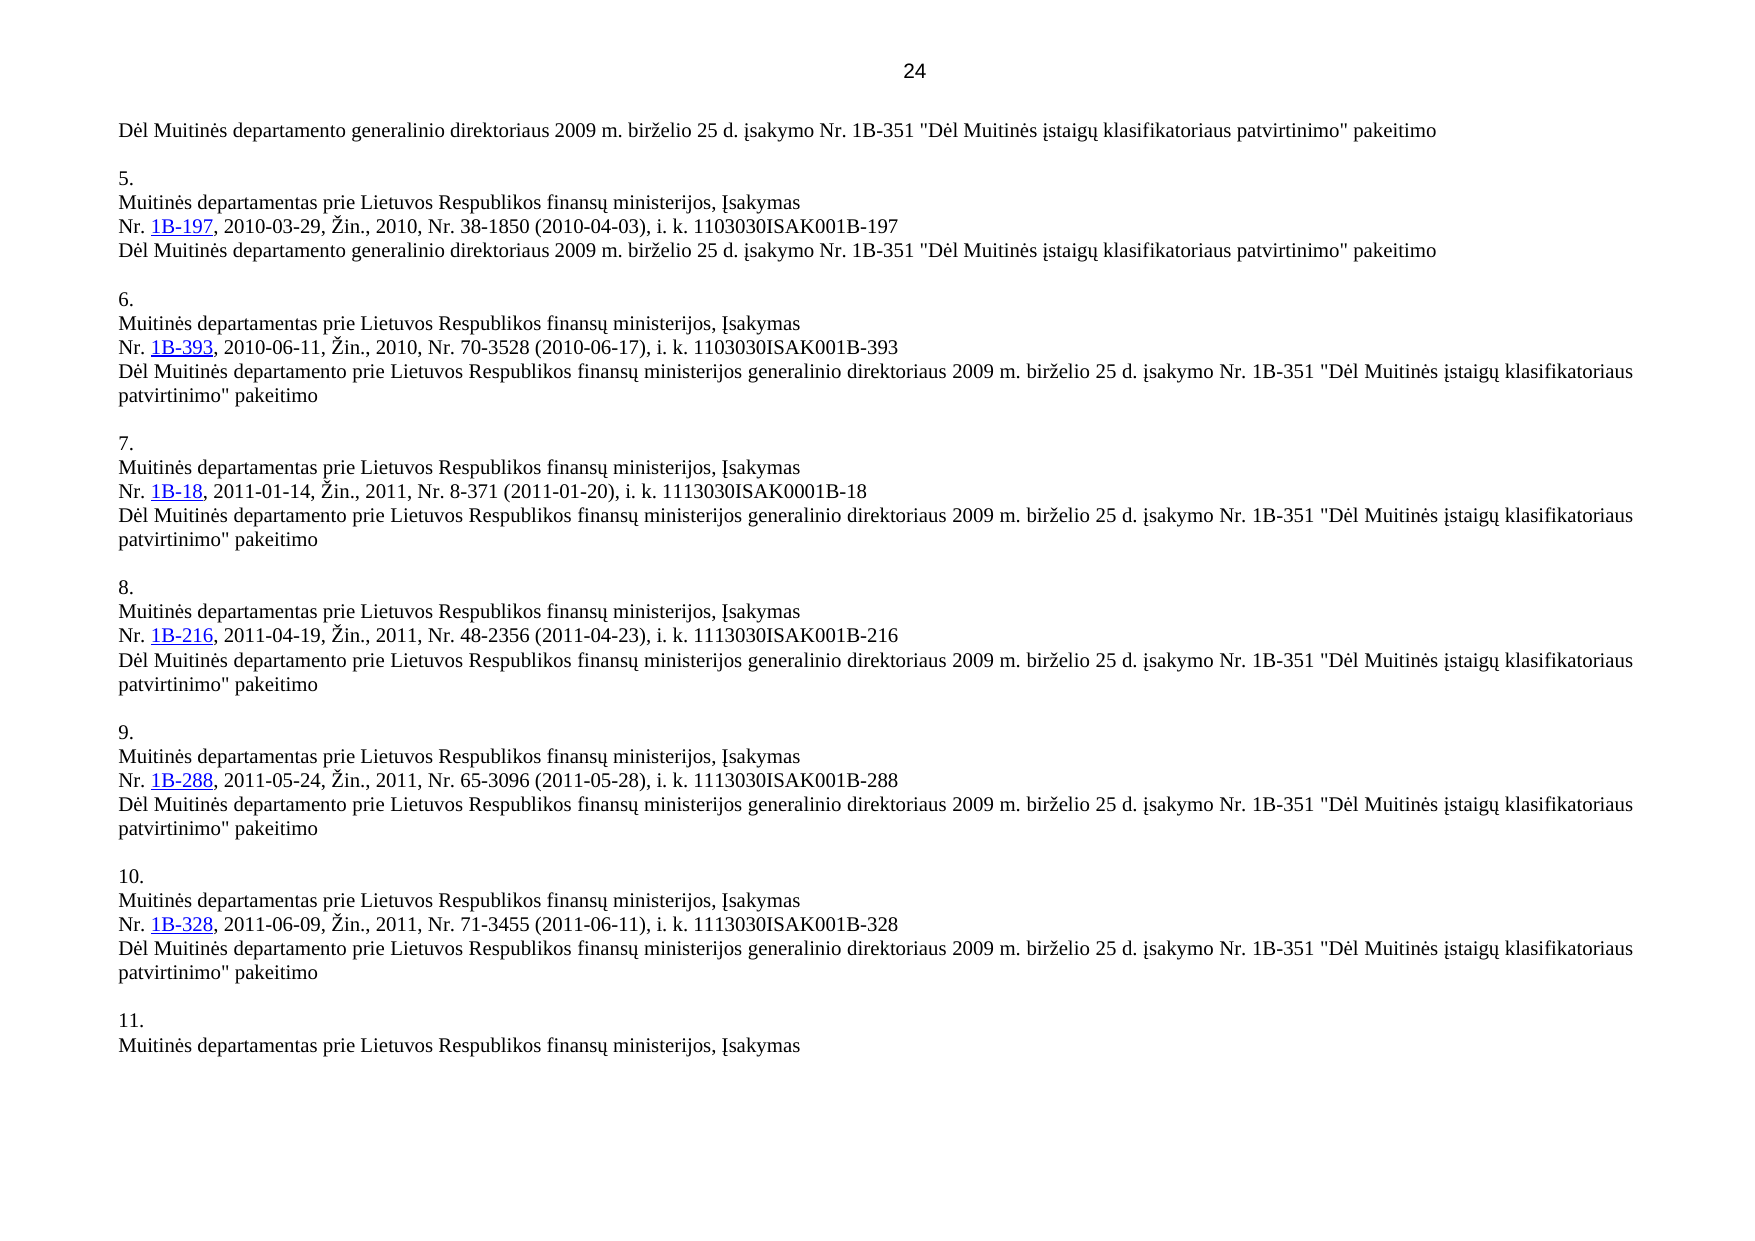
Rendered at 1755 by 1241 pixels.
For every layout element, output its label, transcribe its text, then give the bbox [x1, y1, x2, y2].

text Muitinės departamentas prie Lietuvos Respublikos finansų ministerijos, Įsakymas [118, 599, 1636, 623]
text Dėl Muitinės departamento prie Lietuvos Respublikos finansų ministerijos generalinio direktoriaus 2009 m. birželio 25 d. įsakymo Nr. 1B-351 "Dėl Muitinės įstaigų klasifikatoriaus patvirtinimo" pakeitimo [118, 503, 1636, 551]
text Dėl Muitinės departamento generalinio direktoriaus 2009 m. birželio 25 d. įsakymo Nr. 1B-351 "Dėl Muitinės įstaigų klasifikatoriaus patvirtinimo" pakeitimo [118, 118, 1636, 142]
text Nr. 1B-288, 2011-05-24, Žin., 2011, Nr. 65-3096 (2011-05-28), i. k. 1113030ISAK001B-288 [118, 768, 1636, 792]
text 8. [118, 575, 1636, 599]
text Dėl Muitinės departamento prie Lietuvos Respublikos finansų ministerijos generalinio direktoriaus 2009 m. birželio 25 d. įsakymo Nr. 1B-351 "Dėl Muitinės įstaigų klasifikatoriaus patvirtinimo" pakeitimo [118, 359, 1636, 407]
text Muitinės departamentas prie Lietuvos Respublikos finansų ministerijos, Įsakymas [118, 455, 1636, 479]
text Nr. 1B-197, 2010-03-29, Žin., 2010, Nr. 38-1850 (2010-04-03), i. k. 1103030ISAK001B-197 [118, 214, 1636, 238]
text Nr. 1B-18, 2011-01-14, Žin., 2011, Nr. 8-371 (2011-01-20), i. k. 1113030ISAK0001B-18 [118, 479, 1636, 503]
text Nr. 1B-393, 2010-06-11, Žin., 2010, Nr. 70-3528 (2010-06-17), i. k. 1103030ISAK001B-393 [118, 335, 1636, 359]
text Muitinės departamentas prie Lietuvos Respublikos finansų ministerijos, Įsakymas [118, 311, 1636, 335]
text 5. [118, 166, 1636, 190]
text Dėl Muitinės departamento generalinio direktoriaus 2009 m. birželio 25 d. įsakymo Nr. 1B-351 "Dėl Muitinės įstaigų klasifikatoriaus patvirtinimo" pakeitimo [118, 238, 1636, 262]
text Muitinės departamentas prie Lietuvos Respublikos finansų ministerijos, Įsakymas [118, 190, 1636, 214]
text Dėl Muitinės departamento prie Lietuvos Respublikos finansų ministerijos generalinio direktoriaus 2009 m. birželio 25 d. įsakymo Nr. 1B-351 "Dėl Muitinės įstaigų klasifikatoriaus patvirtinimo" pakeitimo [118, 647, 1636, 696]
text Muitinės departamentas prie Lietuvos Respublikos finansų ministerijos, Įsakymas [118, 888, 1636, 912]
text 11. [118, 1008, 1636, 1032]
text 10. [118, 864, 1636, 888]
text Dėl Muitinės departamento prie Lietuvos Respublikos finansų ministerijos generalinio direktoriaus 2009 m. birželio 25 d. įsakymo Nr. 1B-351 "Dėl Muitinės įstaigų klasifikatoriaus patvirtinimo" pakeitimo [118, 792, 1636, 840]
text Muitinės departamentas prie Lietuvos Respublikos finansų ministerijos, Įsakymas [118, 744, 1636, 768]
text 7. [118, 431, 1636, 455]
text Dėl Muitinės departamento prie Lietuvos Respublikos finansų ministerijos generalinio direktoriaus 2009 m. birželio 25 d. įsakymo Nr. 1B-351 "Dėl Muitinės įstaigų klasifikatoriaus patvirtinimo" pakeitimo [118, 936, 1636, 984]
text Muitinės departamentas prie Lietuvos Respublikos finansų ministerijos, Įsakymas [118, 1032, 1636, 1057]
text Nr. 1B-216, 2011-04-19, Žin., 2011, Nr. 48-2356 (2011-04-23), i. k. 1113030ISAK001B-216 [118, 623, 1636, 647]
text 6. [118, 287, 1636, 311]
text Nr. 1B-328, 2011-06-09, Žin., 2011, Nr. 71-3455 (2011-06-11), i. k. 1113030ISAK001B-328 [118, 912, 1636, 936]
text 9. [118, 720, 1636, 744]
